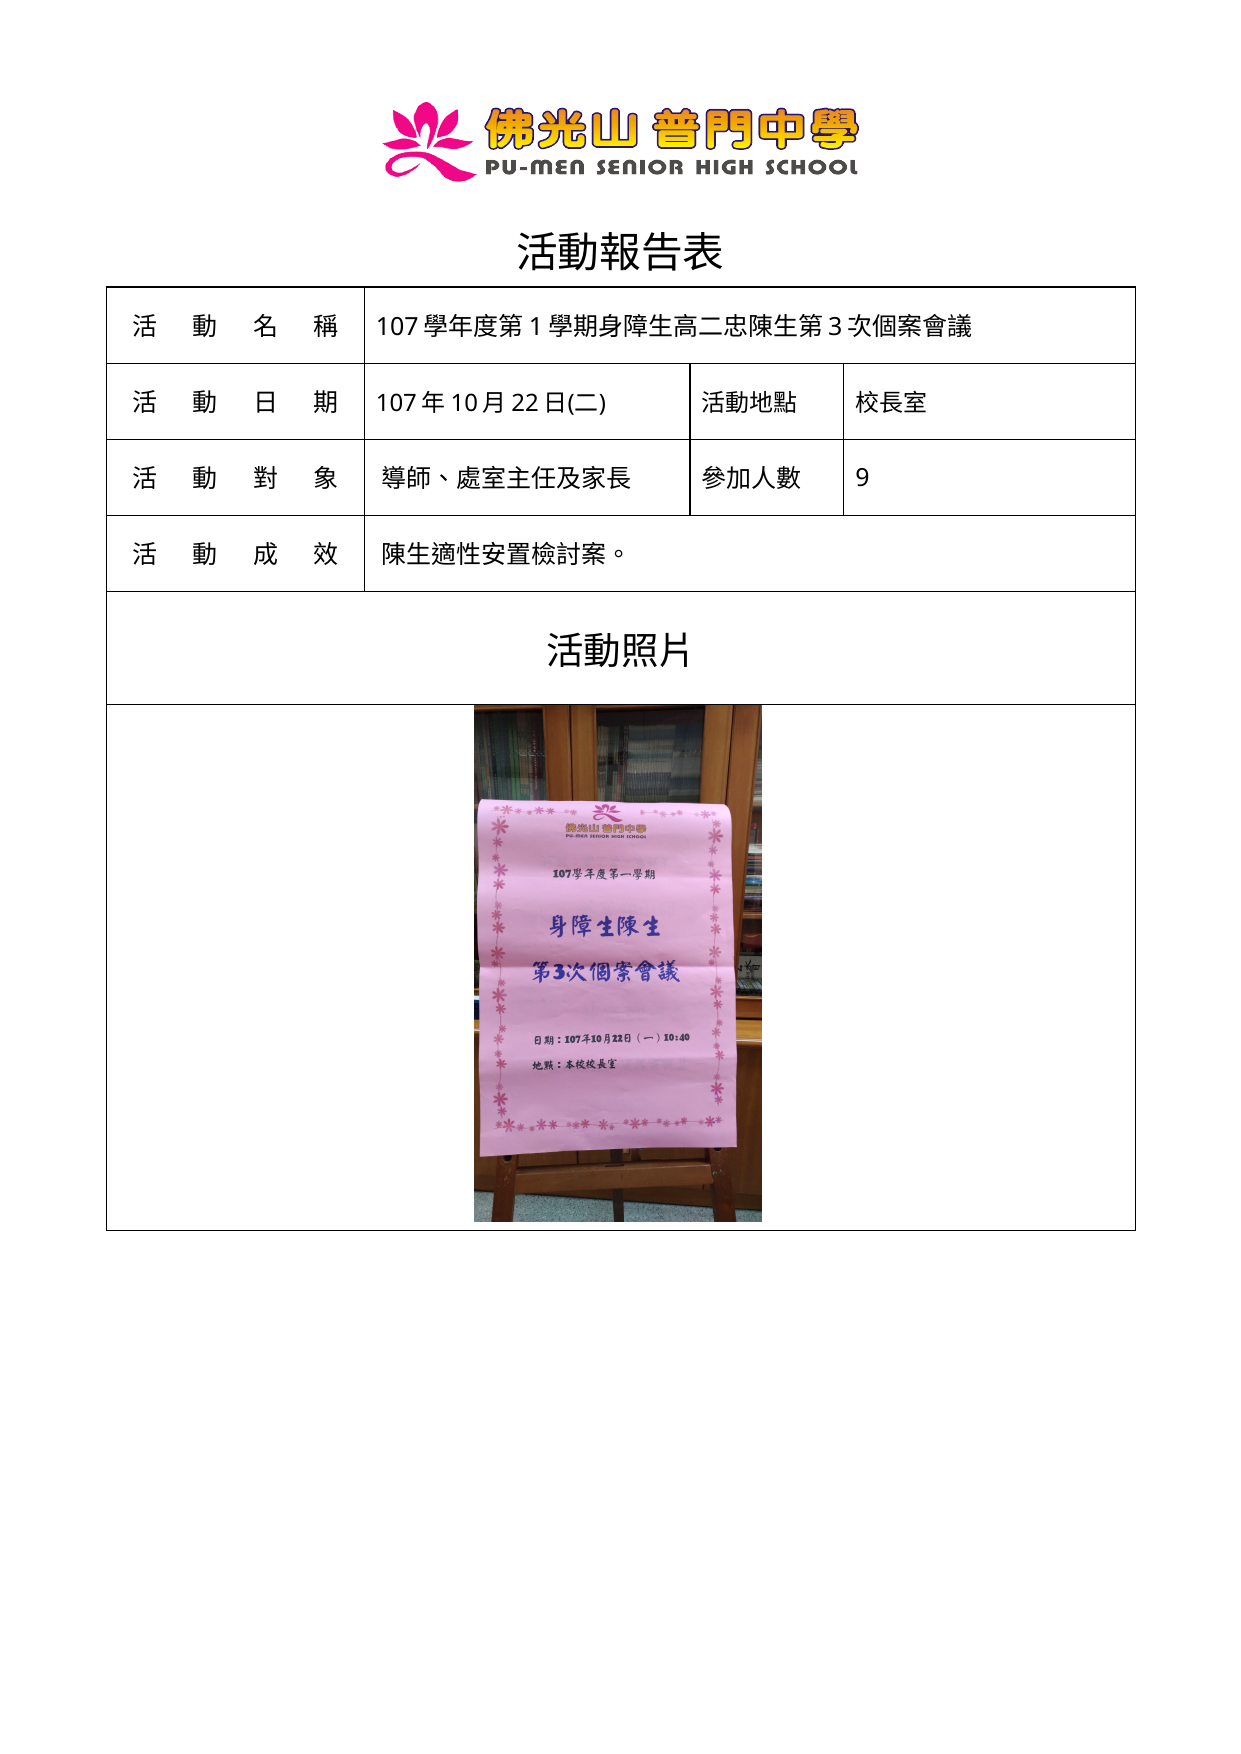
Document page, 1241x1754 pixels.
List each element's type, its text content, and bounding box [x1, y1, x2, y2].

table_cell 活動成效 [107, 516, 364, 591]
table_cell 活動地點 [691, 364, 843, 438]
table_cell 陳生適性安置檢討案。 [365, 516, 1135, 591]
table_header 活動名稱 [107, 288, 364, 362]
text 活動報告表 [118, 211, 1122, 286]
table_header 107學年度第1學期身障生高二忠陳生第3次個案會議 [365, 288, 1135, 362]
table_cell [107, 705, 1135, 1230]
table_cell 活動對象 [107, 440, 364, 514]
table_cell 導師、處室主任及家長 [365, 440, 689, 514]
picture [378, 98, 862, 185]
picture [474, 705, 762, 1222]
table_cell 活動照片 [107, 592, 1135, 704]
table_cell 活動日期 [107, 364, 364, 438]
table_cell 參加人數 [691, 440, 843, 514]
table_cell 9 [844, 440, 1135, 514]
table_cell 校長室 [844, 364, 1135, 438]
table_cell 107年10月22日(二) [365, 364, 689, 438]
